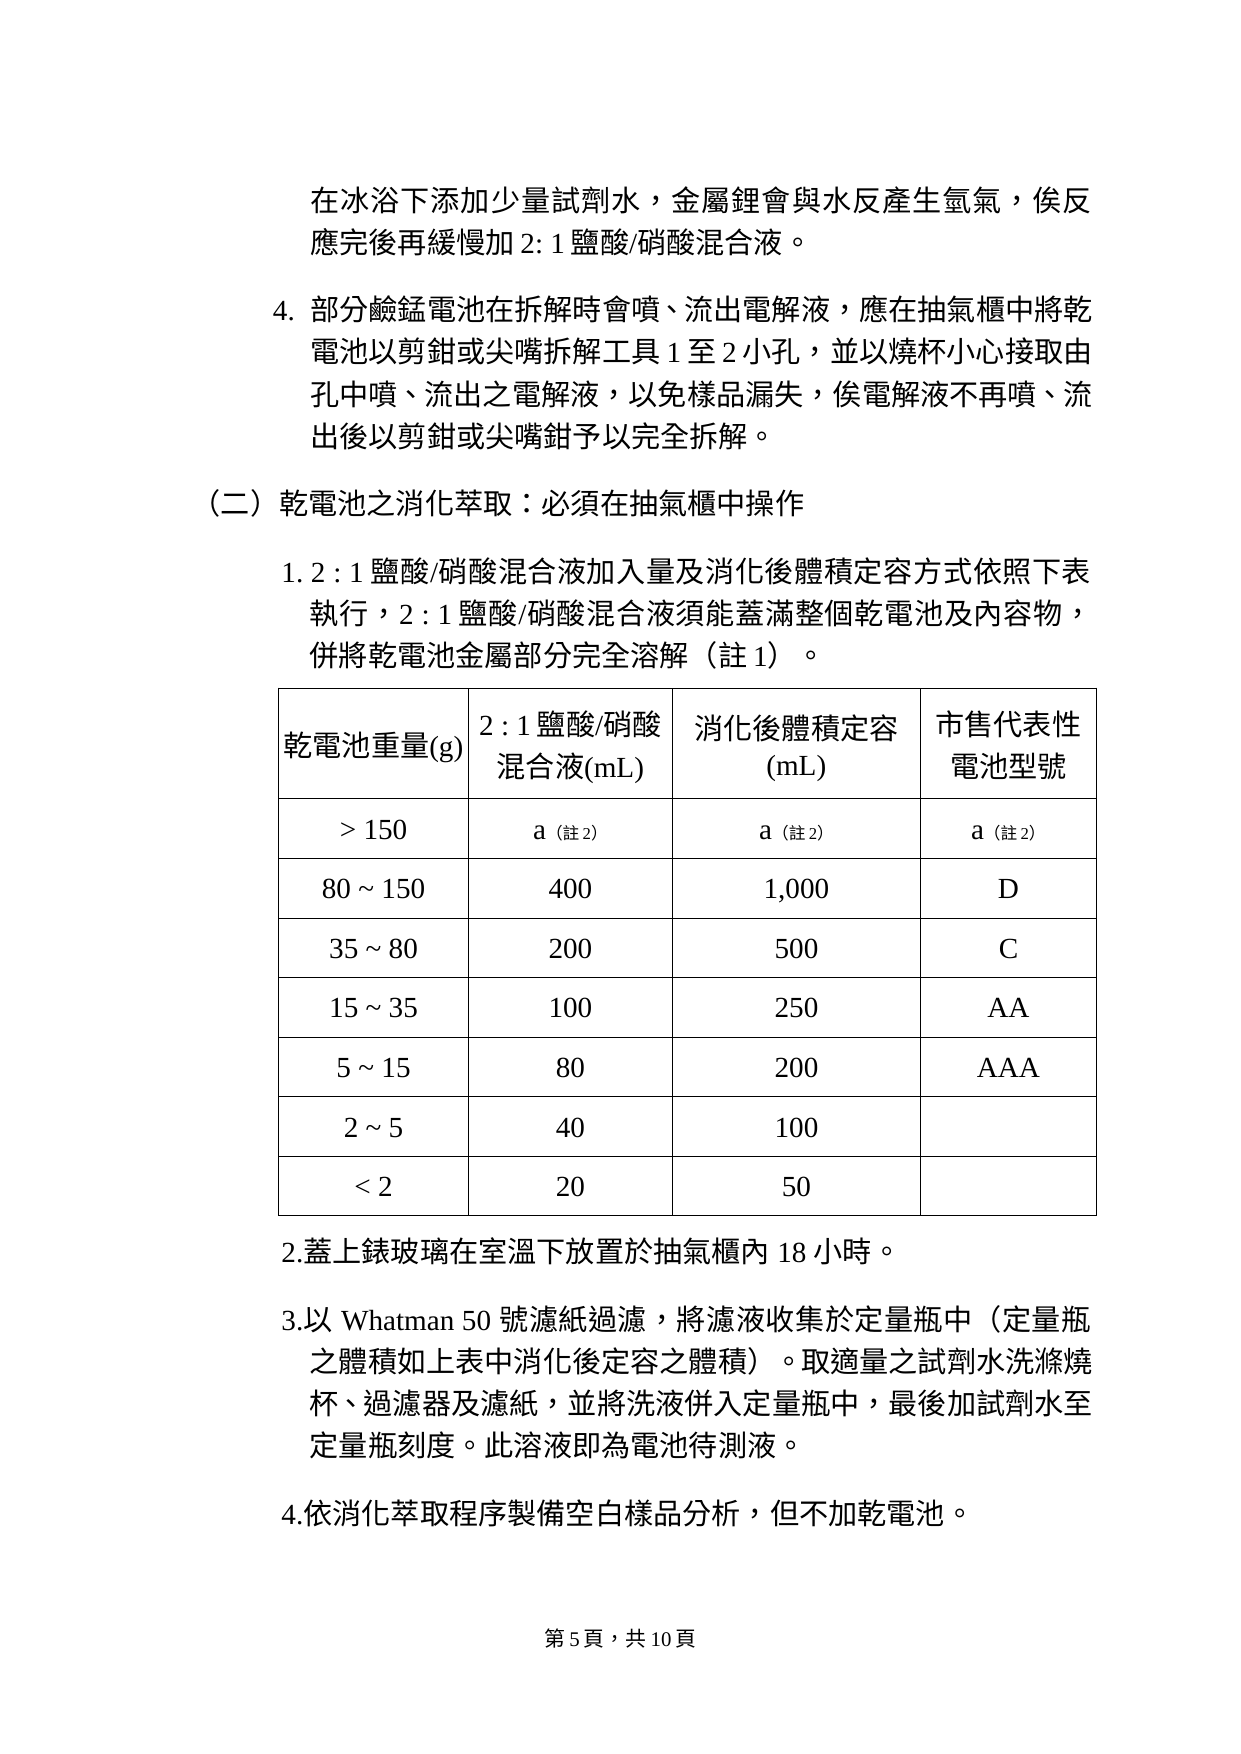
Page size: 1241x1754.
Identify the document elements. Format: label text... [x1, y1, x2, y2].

table_cell 5 ~ 15 [279, 1038, 468, 1096]
table_cell 40 [469, 1097, 672, 1156]
table_cell 100 [673, 1097, 920, 1156]
table_cell 500 [673, 919, 920, 977]
text 4.依消化萃取程序製備空白樣品分析，但不加乾電池。 [281, 1490, 1092, 1533]
table_header 2 : 1鹽酸/硝酸混合液(mL) [469, 689, 672, 798]
table_cell D [921, 859, 1096, 917]
table_cell 250 [673, 978, 920, 1037]
text （二）乾電池之消化萃取：必須在抽氣櫃中操作 [191, 481, 1092, 523]
table_cell [921, 1097, 1096, 1156]
table_cell AAA [921, 1038, 1096, 1096]
list 部份鋰電池以金屬鋰作電極材料，會與無機酸發生劇烈反應，並產生著火，鋰二次電池可能含有機電解液，故拆解時可能產生火花及冒出煙霧狀異味氣體，均必須在抽氣櫃中操作，並遠離高溫、易燃物質之場所，以避免發生火災；拆解後，先在冰浴下添加少量試劑水，金屬鋰會與水反產生氫氣，俟反應完後再緩慢加2: 1鹽酸/硝酸混合液。 [273, 177, 1092, 262]
table_header 消化後體積定容 (mL) [673, 689, 920, 798]
table_cell a（註2） [921, 799, 1096, 858]
list 部分鹼錳電池在拆解時會噴、流出電解液，應在抽氣櫃中將乾電池以剪鉗或尖嘴拆解工具1至2小孔，並以燒杯小心接取由孔中噴、流出之電解液，以免樣品漏失，俟電解液不再噴、流出後以剪鉗或尖嘴鉗予以完全拆解。 [273, 287, 1092, 456]
table_cell AA [921, 978, 1096, 1037]
text 3.以 Whatman 50 號濾紙過濾，將濾液收集於定量瓶中（定量瓶之體積如上表中消化後定容之體積）。取適量之試劑水洗滌燒杯、過濾器及濾紙，並將洗液併入定量瓶中，最後加試劑水至定量瓶刻度。此溶液即為電池待測液。 [281, 1296, 1092, 1465]
table_cell 400 [469, 859, 672, 917]
table_cell 35 ~ 80 [279, 919, 468, 977]
table_cell 20 [469, 1157, 672, 1215]
table_cell 80 [469, 1038, 672, 1096]
table_cell C [921, 919, 1096, 977]
table_cell 15 ~ 35 [279, 978, 468, 1037]
table_cell 1,000 [673, 859, 920, 917]
table_cell a（註2） [469, 799, 672, 858]
table_cell a（註2） [673, 799, 920, 858]
table_cell < 2 [279, 1157, 468, 1215]
text 2.蓋上錶玻璃在室溫下放置於抽氣櫃內 18 小時。 [281, 1229, 1092, 1271]
table_cell 50 [673, 1157, 920, 1215]
table_cell 80 ~ 150 [279, 859, 468, 917]
table_cell [921, 1157, 1096, 1215]
table_cell 100 [469, 978, 672, 1037]
text 1. 2 : 1鹽酸/硝酸混合液加入量及消化後體積定容方式依照下表執行，2 : 1鹽酸/硝酸混合液須能蓋滿整個乾電池及內容物，併將乾電池金屬部分完全溶解（註1）。 [281, 548, 1092, 675]
table_header 市售代表性電池型號 [921, 689, 1096, 798]
table_cell 200 [469, 919, 672, 977]
table_header 乾電池重量(g) [279, 689, 468, 798]
table_cell 200 [673, 1038, 920, 1096]
table_cell > 150 [279, 799, 468, 858]
table_cell 2 ~ 5 [279, 1097, 468, 1156]
